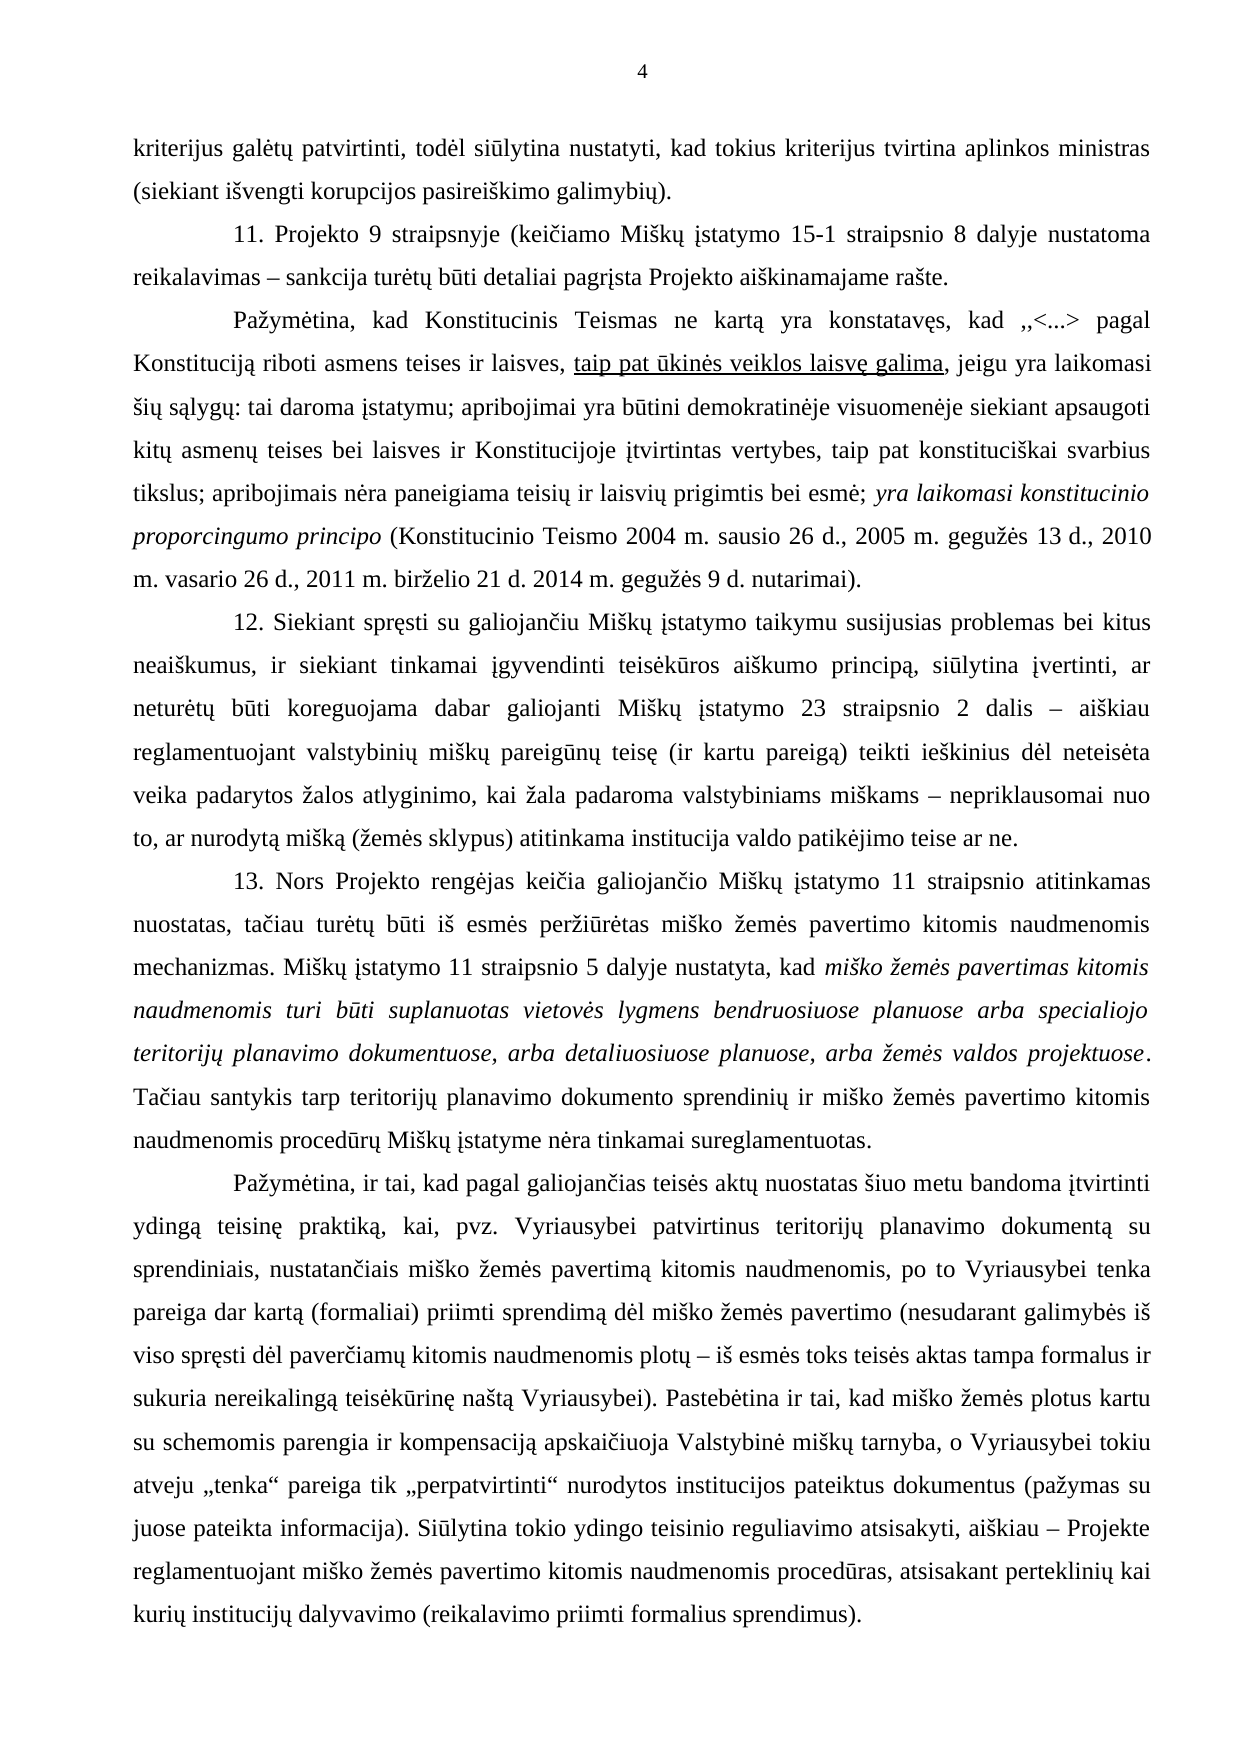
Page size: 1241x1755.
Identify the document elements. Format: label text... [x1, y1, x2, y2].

text 12. Siekiant spręsti su galiojančiu Miškų įstatymo taikymu susijusias problemas bei kitus neaiškumus, ir siekiant tinkamai įgyvendinti teisėkūros aiškumo principą, siūlytina įvertinti, ar neturėtų būti koreguojama dabar galiojanti Miškų įstatymo 23 straipsnio 2 dalis – aiškiau reglamentuojant valstybinių miškų pareigūnų teisę (ir kartu pareigą) teikti ieškinius dėl neteisėta veika padarytos žalos atlyginimo, kai žala padaroma valstybiniams miškams – nepriklausomai nuo to, ar nurodytą mišką (žemės sklypus) atitinkama institucija valdo patikėjimo teise ar ne. [133, 607, 1152, 852]
text kriterijus galėtų patvirtinti, todėl siūlytina nustatyti, kad tokius kriterijus tvirtina aplinkos ministras (siekiant išvengti korupcijos pasireiškimo galimybių). [133, 133, 1152, 205]
text Pažymėtina, ir tai, kad pagal galiojančias teisės aktų nuostatas šiuo metu bandoma įtvirtinti ydingą teisinę praktiką, kai, pvz. Vyriausybei patvirtinus teritorijų planavimo dokumentą su sprendiniais, nustatančiais miško žemės pavertimą kitomis naudmenomis, po to Vyriausybei tenka pareiga dar kartą (formaliai) priimti sprendimą dėl miško žemės pavertimo (nesudarant galimybės iš viso spręsti dėl paverčiamų kitomis naudmenomis plotų – iš esmės toks teisės aktas tampa formalus ir sukuria nereikalingą teisėkūrinę naštą Vyriausybei). Pastebėtina ir tai, kad miško žemės plotus kartu su schemomis parengia ir kompensaciją apskaičiuoja Valstybinė miškų tarnyba, o Vyriausybei tokiu atveju „tenka“ pareiga tik „perpatvirtinti“ nurodytos institucijos pateiktus dokumentus (pažymas su juose pateikta informacija). Siūlytina tokio ydingo teisinio reguliavimo atsisakyti, aiškiau – Projekte reglamentuojant miško žemės pavertimo kitomis naudmenomis procedūras, atsisakant perteklinių kai kurių institucijų dalyvavimo (reikalavimo priimti formalius sprendimus). [133, 1168, 1152, 1628]
text 11. Projekto 9 straipsnyje (keičiamo Miškų įstatymo 15-1 straipsnio 8 dalyje nustatoma reikalavimas – sankcija turėtų būti detaliai pagrįsta Projekto aiškinamajame rašte. [133, 219, 1152, 291]
text Pažymėtina, kad Konstitucinis Teismas ne kartą yra konstatavęs, kad ,,<...> pagal Konstituciją riboti asmens teises ir laisves, taip pat ūkinės veiklos laisvę galima, jeigu yra laikomasi šių sąlygų: tai daroma įstatymu; apribojimai yra būtini demokratinėje visuomenėje siekiant apsaugoti kitų asmenų teises bei laisves ir Konstitucijoje įtvirtintas vertybes, taip pat konstituciškai svarbius tikslus; apribojimais nėra paneigiama teisių ir laisvių prigimtis bei esmė; yra laikomasi konstitucinio proporcingumo principo (Konstitucinio Teismo 2004 m. sausio 26 d., 2005 m. gegužės 13 d., 2010 m. vasario 26 d., 2011 m. birželio 21 d. 2014 m. gegužės 9 d. nutarimai). [133, 305, 1152, 593]
text 13. Nors Projekto rengėjas keičia galiojančio Miškų įstatymo 11 straipsnio atitinkamas nuostatas, tačiau turėtų būti iš esmės peržiūrėtas miško žemės pavertimo kitomis naudmenomis mechanizmas. Miškų įstatymo 11 straipsnio 5 dalyje nustatyta, kad miško žemės pavertimas kitomis naudmenomis turi būti suplanuotas vietovės lygmens bendruosiuose planuose arba specialiojo teritorijų planavimo dokumentuose, arba detaliuosiuose planuose, arba žemės valdos projektuose. Tačiau santykis tarp teritorijų planavimo dokumento sprendinių ir miško žemės pavertimo kitomis naudmenomis procedūrų Miškų įstatyme nėra tinkamai sureglamentuotas. [133, 866, 1152, 1153]
